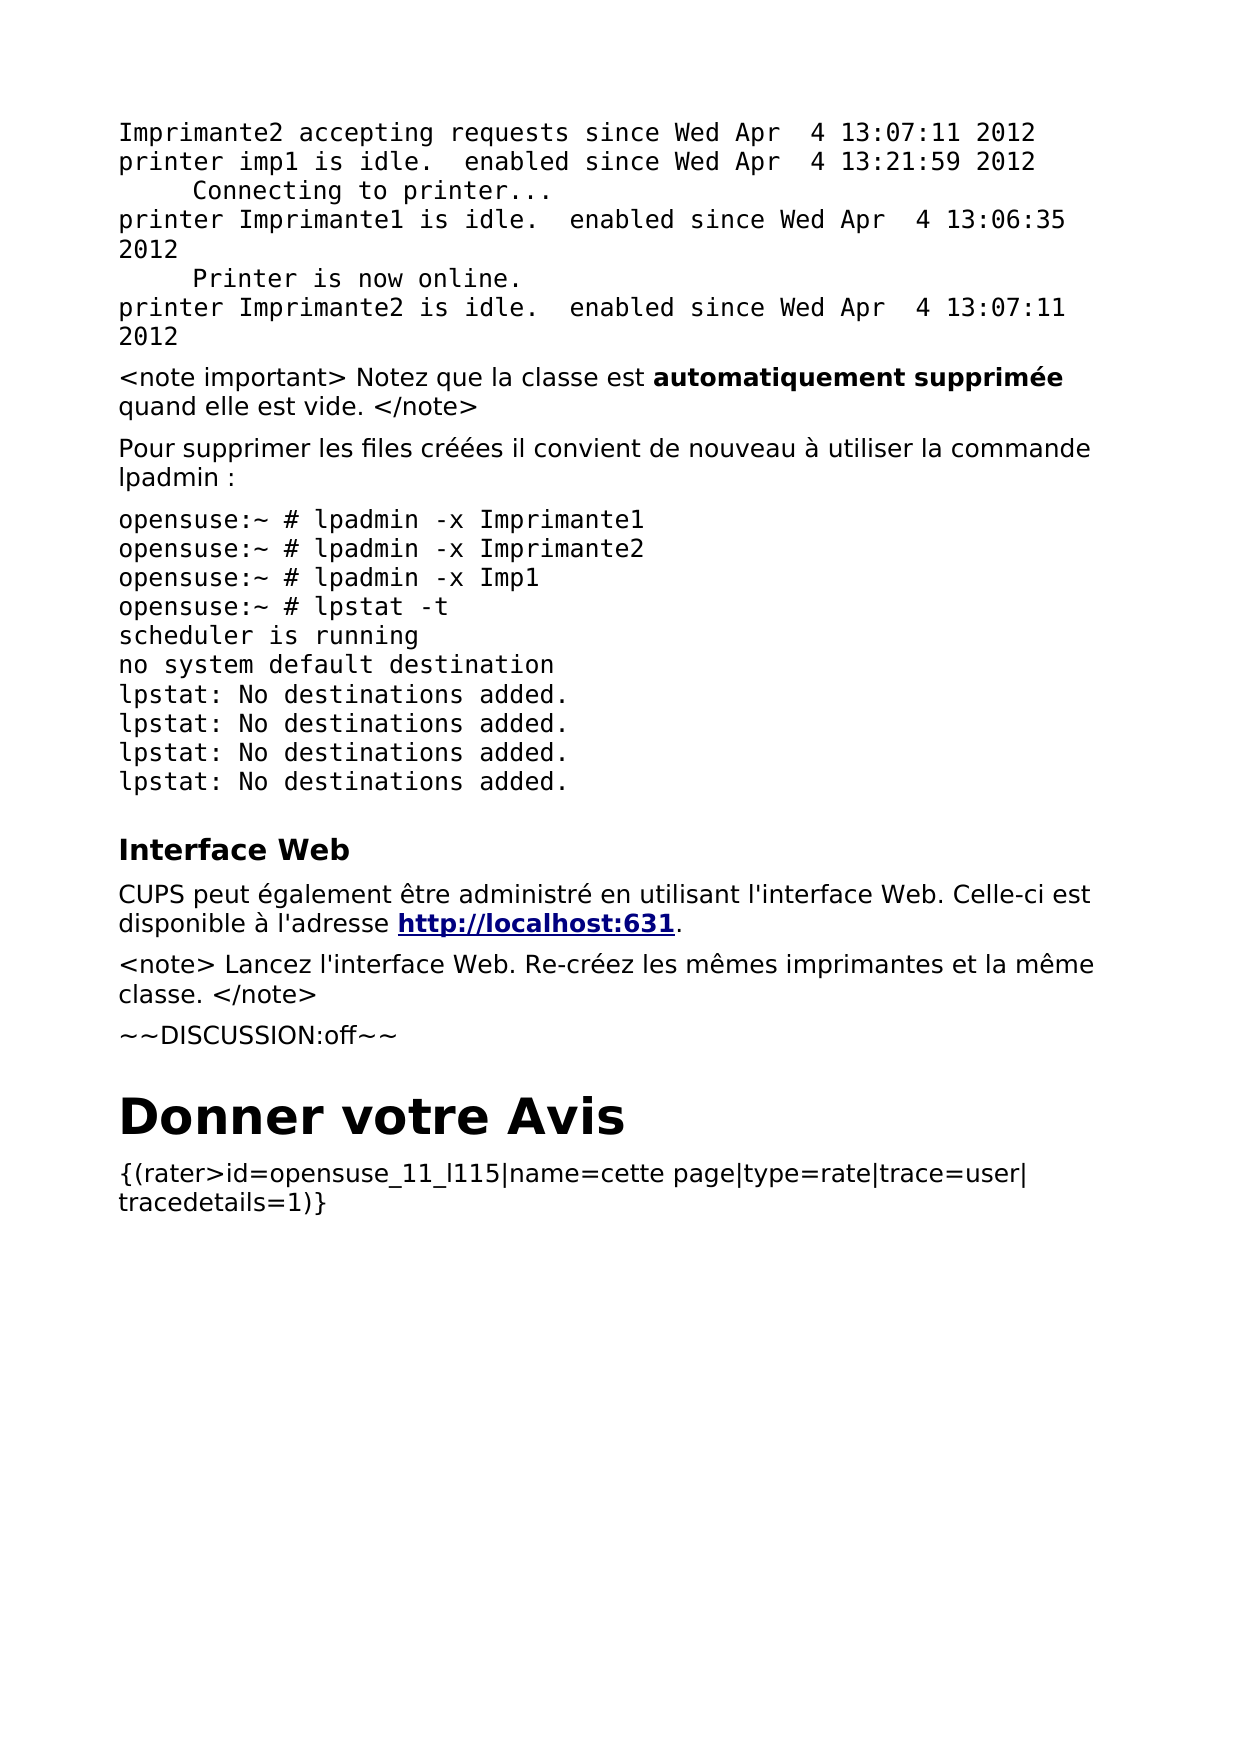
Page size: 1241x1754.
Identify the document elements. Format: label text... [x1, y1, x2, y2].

text Imprimante2 accepting requests since Wed Apr 4 13:07:11 2012 printer imp1 is idle. enabled since Wed Apr 4 13:21:59 2012 Connecting to printer... printer Imprimante1 is idle. enabled since Wed Apr 4 13:06:35 2012 Printer is now online. printer Imprimante2 is idle. enabled since Wed Apr 4 13:07:11 2012 [118, 118, 1122, 351]
subtitle Interface Web [118, 833, 1122, 867]
text ~~DISCUSSION:off~~ [118, 1021, 1122, 1051]
text <note important> Notez que la classe est automatiquement supprimée quand elle est vide. </note> [118, 363, 1122, 422]
subtitle Donner votre Avis [118, 1088, 1122, 1146]
text {(rater>id=opensuse_11_l115|name=cette page|type=rate|trace=user|tracedetails=1)} [118, 1159, 1122, 1217]
text opensuse:~ # lpadmin -x Imprimante1 opensuse:~ # lpadmin -x Imprimante2 opensuse:~ # lpadmin -x Imp1 opensuse:~ # lpstat -t scheduler is running no system default destination lpstat: No destinations added. lpstat: No destinations added. lpstat: No destinations added. lpstat: No destinations added. [118, 505, 1122, 797]
text Pour supprimer les files créées il convient de nouveau à utiliser la commande lpadmin : [118, 434, 1122, 492]
text CUPS peut également être administré en utilisant l'interface Web. Celle-ci est disponible à l'adresse http://localhost:631. [118, 880, 1122, 938]
text <note> Lancez l'interface Web. Re-créez les mêmes imprimantes et la même classe. </note> [118, 951, 1122, 1009]
